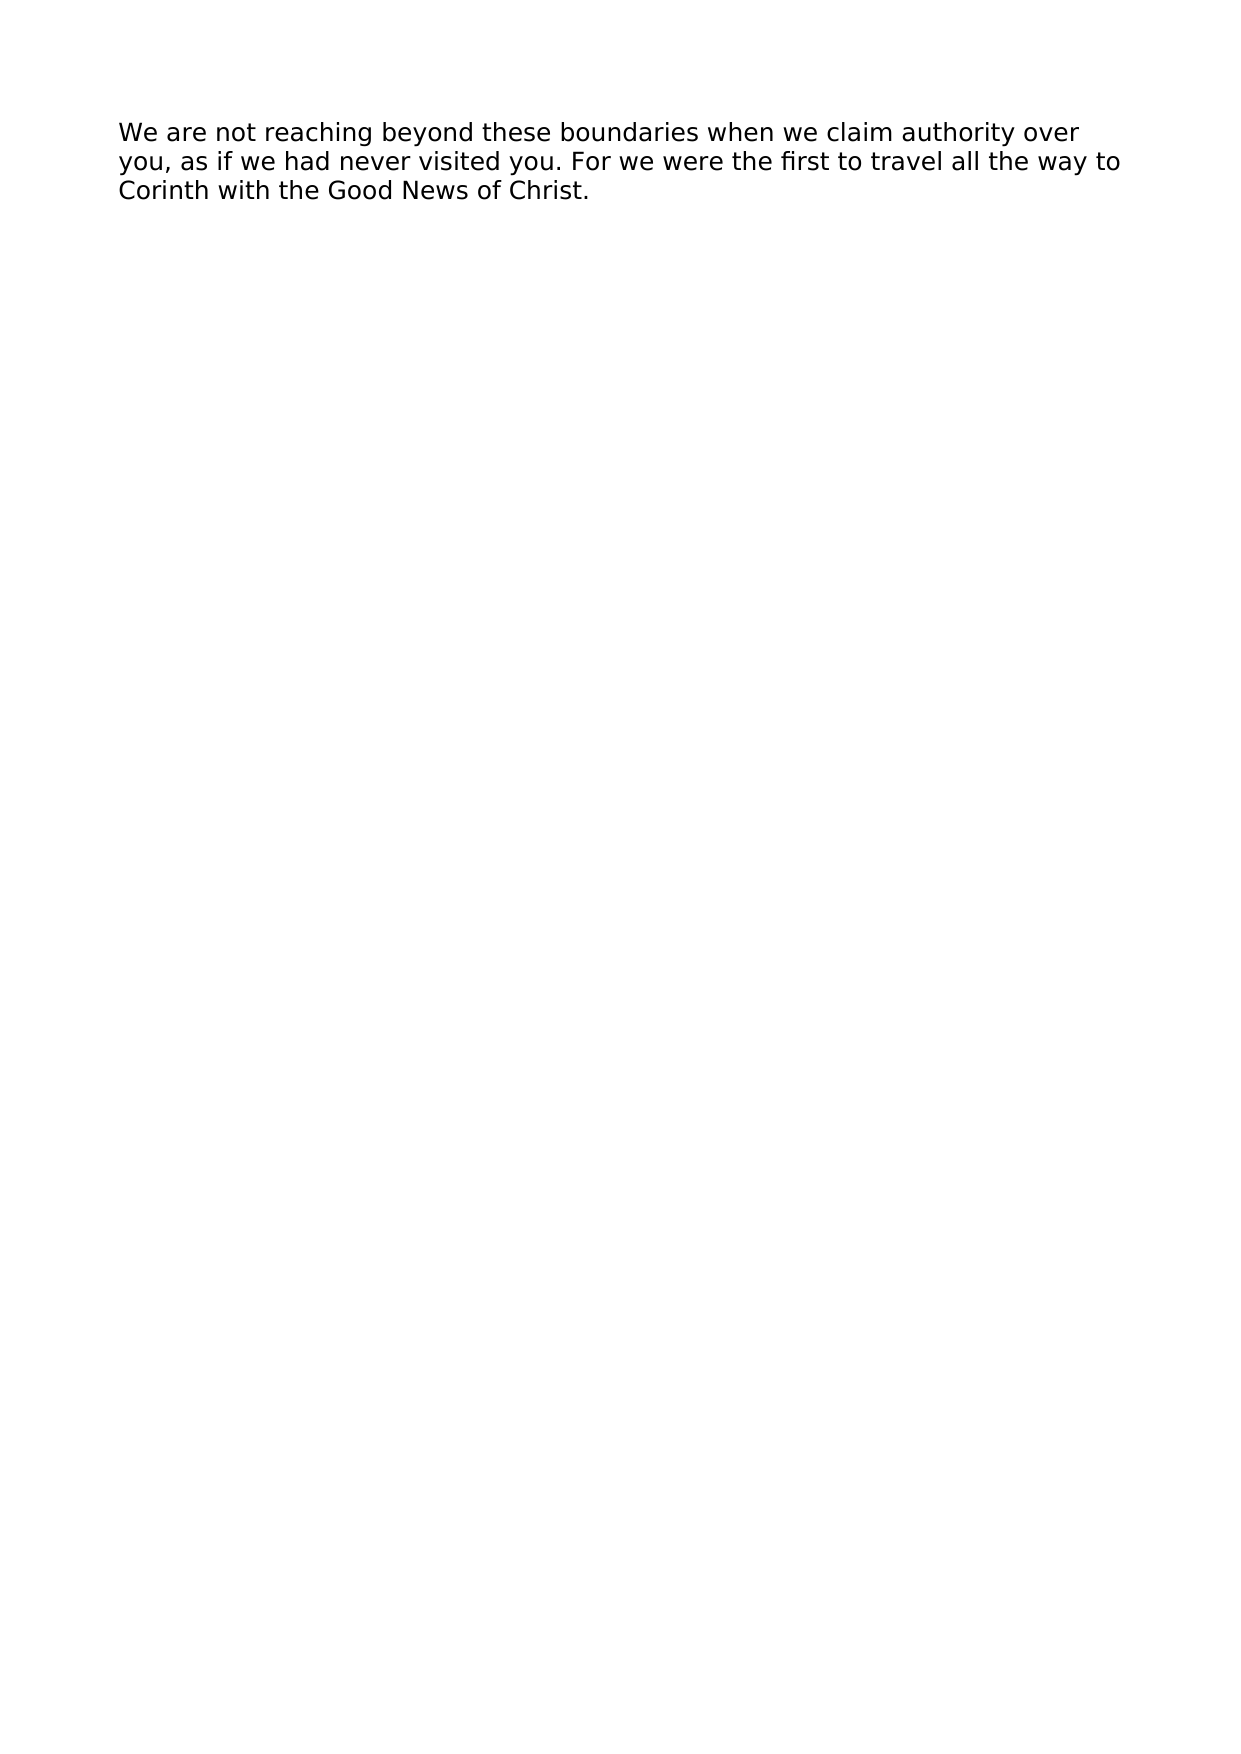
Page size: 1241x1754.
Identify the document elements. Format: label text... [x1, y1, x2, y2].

text We are not reaching beyond these boundaries when we claim authority over you, as if we had never visited you. For we were the first to travel all the way to Corinth with the Good News of Christ. [118, 118, 1122, 206]
